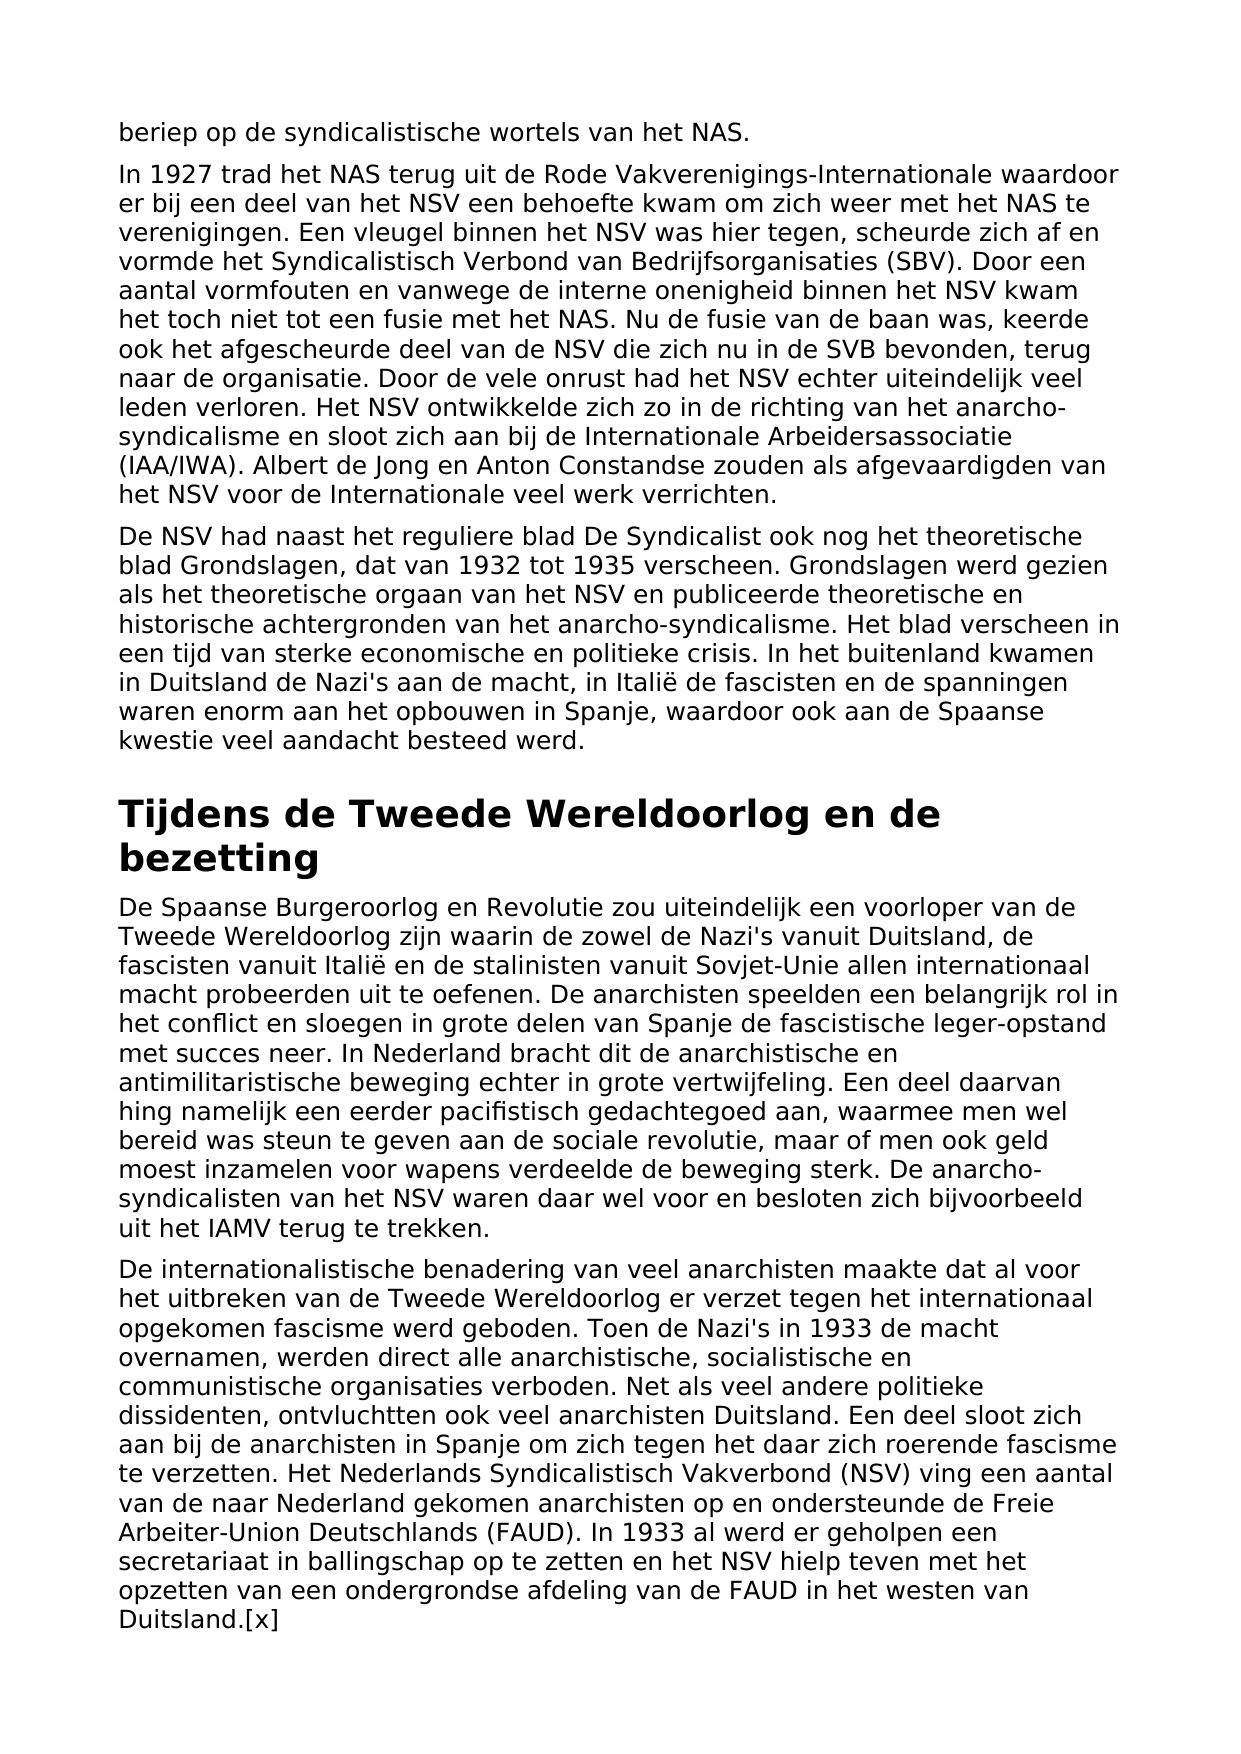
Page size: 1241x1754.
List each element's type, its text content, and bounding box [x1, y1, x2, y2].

text De internationalistische benadering van veel anarchisten maakte dat al voor het uitbreken van de Tweede Wereldoorlog er verzet tegen het internationaal opgekomen fascisme werd geboden. Toen de Nazi's in 1933 de macht overnamen, werden direct alle anarchistische, socialistische en communistische organisaties verboden. Net als veel andere politieke dissidenten, ontvluchtten ook veel anarchisten Duitsland. Een deel sloot zich aan bij de anarchisten in Spanje om zich tegen het daar zich roerende fascisme te verzetten. Het Nederlands Syndicalistisch Vakverbond (NSV) ving een aantal van de naar Nederland gekomen anarchisten op en ondersteunde de Freie Arbeiter-Union Deutschlands (FAUD). In 1933 al werd er geholpen een secretariaat in ballingschap op te zetten en het NSV hielp teven met het opzetten van een ondergrondse afdeling van de FAUD in het westen van Duitsland.[x] [118, 1255, 1122, 1634]
subtitle Tijdens de Tweede Wereldoorlog en de bezetting [118, 793, 1122, 880]
text In 1927 trad het NAS terug uit de Rode Vakverenigings-Internationale waardoor er bij een deel van het NSV een behoefte kwam om zich weer met het NAS te verenigingen. Een vleugel binnen het NSV was hier tegen, scheurde zich af en vormde het Syndicalistisch Verbond van Bedrijfsorganisaties (SBV). Door een aantal vormfouten en vanwege de interne onenigheid binnen het NSV kwam het toch niet tot een fusie met het NAS. Nu de fusie van de baan was, keerde ook het afgescheurde deel van de NSV die zich nu in de SVB bevonden, terug naar de organisatie. Door de vele onrust had het NSV echter uiteindelijk veel leden verloren. Het NSV ontwikkelde zich zo in de richting van het anarcho-syndicalisme en sloot zich aan bij de Internationale Arbeidersassociatie (IAA/IWA). Albert de Jong en Anton Constandse zouden als afgevaardigden van het NSV voor de Internationale veel werk verrichten. [118, 160, 1122, 510]
text De NSV had naast het reguliere blad De Syndicalist ook nog het theoretische blad Grondslagen, dat van 1932 tot 1935 verscheen. Grondslagen werd gezien als het theoretische orgaan van het NSV en publiceerde theoretische en historische achtergronden van het anarcho-syndicalisme. Het blad verscheen in een tijd van sterke economische en politieke crisis. In het buitenland kwamen in Duitsland de Nazi's aan de macht, in Italië de fascisten en de spanningen waren enorm aan het opbouwen in Spanje, waardoor ook aan de Spaanse kwestie veel aandacht besteed werd. [118, 522, 1122, 756]
text De Spaanse Burgeroorlog en Revolutie zou uiteindelijk een voorloper van de Tweede Wereldoorlog zijn waarin de zowel de Nazi's vanuit Duitsland, de fascisten vanuit Italië en de stalinisten vanuit Sovjet-Unie allen internationaal macht probeerden uit te oefenen. De anarchisten speelden een belangrijk rol in het conflict en sloegen in grote delen van Spanje de fascistische leger-opstand met succes neer. In Nederland bracht dit de anarchistische en antimilitaristische beweging echter in grote vertwijfeling. Een deel daarvan hing namelijk een eerder pacifistisch gedachtegoed aan, waarmee men wel bereid was steun te geven aan de sociale revolutie, maar of men ook geld moest inzamelen voor wapens verdeelde de beweging sterk. De anarcho-syndicalisten van het NSV waren daar wel voor en besloten zich bijvoorbeeld uit het IAMV terug te trekken. [118, 893, 1122, 1243]
text beriep op de syndicalistische wortels van het NAS. [118, 118, 1122, 147]
